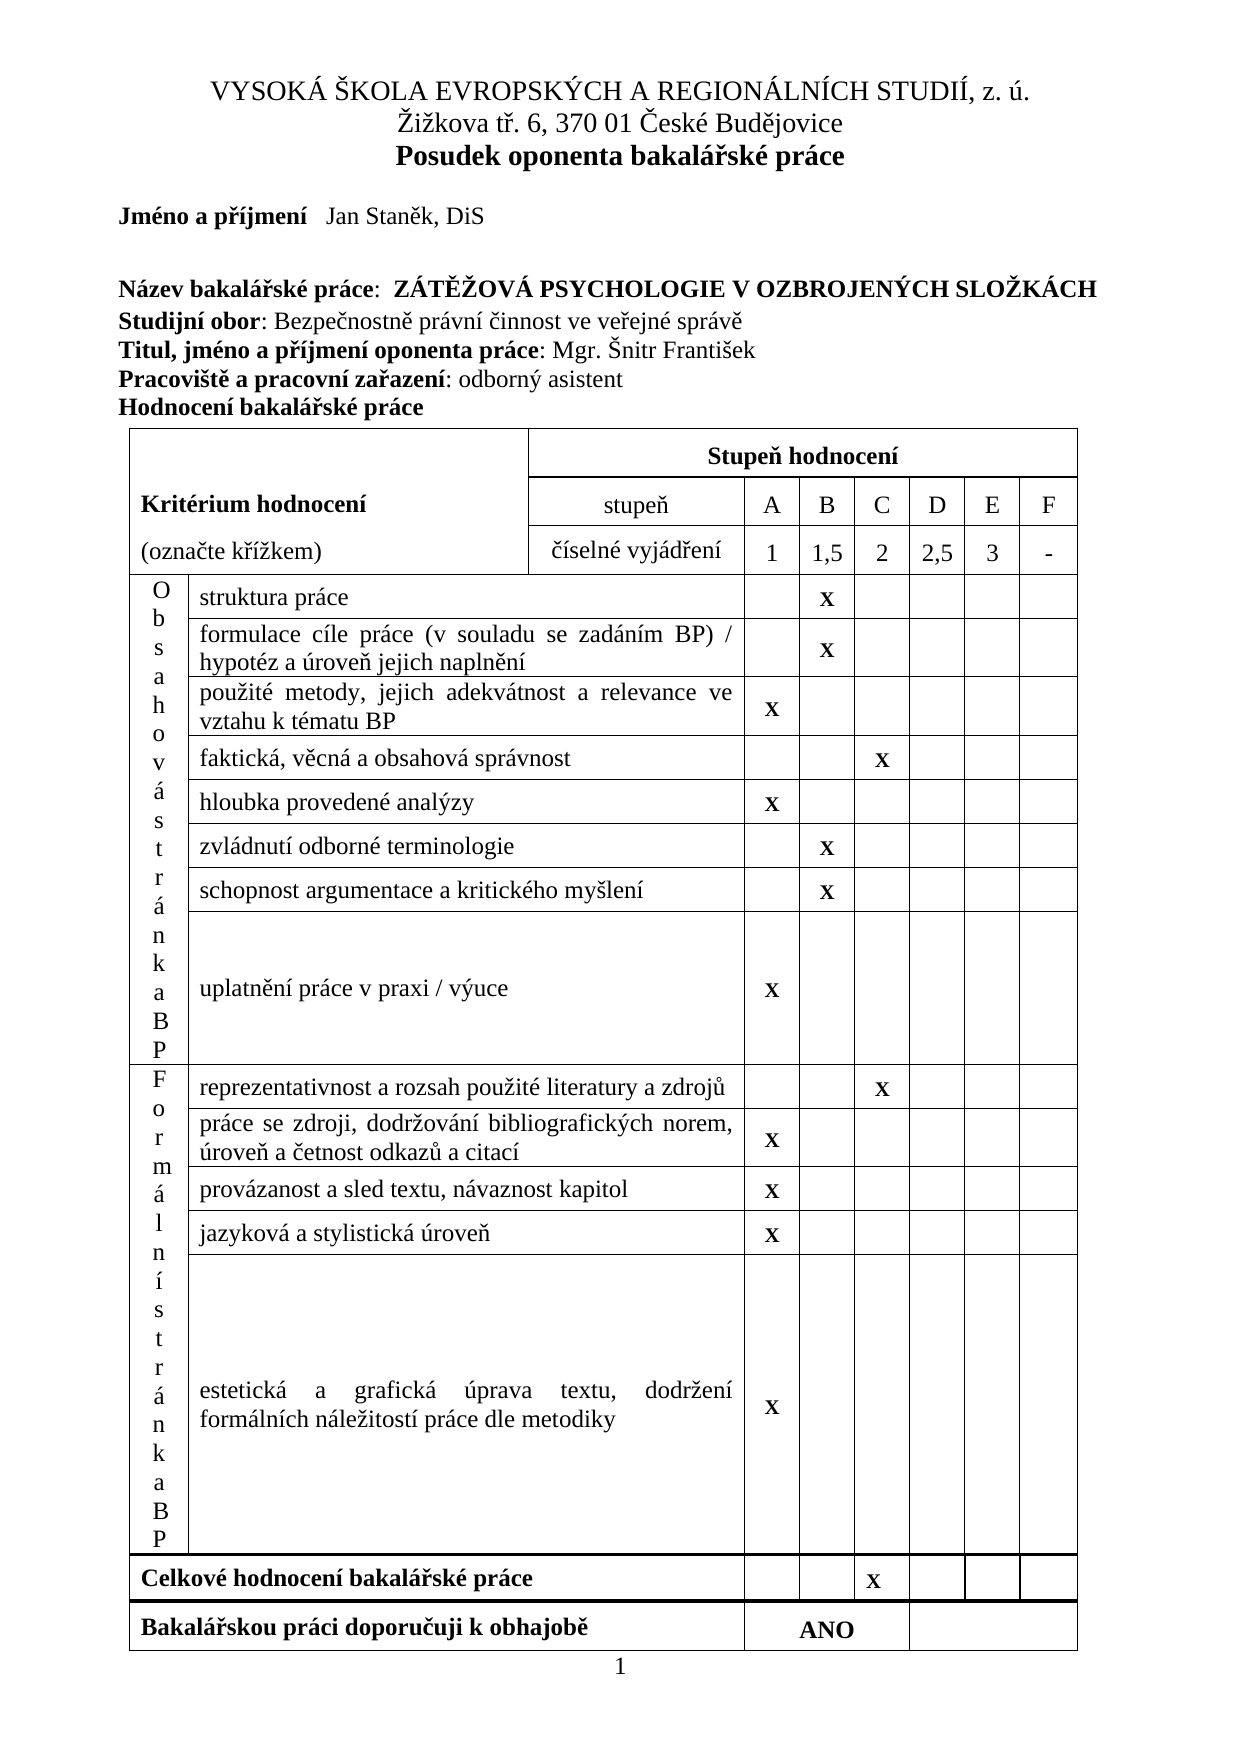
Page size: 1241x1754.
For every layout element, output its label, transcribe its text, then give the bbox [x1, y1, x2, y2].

table_header Stupeň hodnocení [529, 429, 1077, 476]
table_cell [1021, 1556, 1077, 1599]
table_cell [965, 868, 1019, 911]
table_cell [910, 780, 964, 823]
table_cell práce se zdroji, dodržování bibliografických norem, úroveň a četnost odkazů a citací [189, 1109, 744, 1166]
table_cell B [800, 478, 854, 525]
text Studijní obor: Bezpečnostně právní činnost ve veřejné správě [118, 306, 1122, 335]
table_cell E [965, 478, 1019, 525]
table_cell 2 [855, 526, 909, 574]
table_cell X [800, 824, 854, 867]
table_cell [745, 619, 799, 676]
table_cell jazyková a stylistická úroveň [189, 1211, 744, 1254]
table_cell [800, 1255, 854, 1553]
table_cell [745, 1065, 799, 1107]
table_cell hloubka provedené analýzy [189, 780, 744, 823]
table_cell C [855, 478, 909, 525]
table_cell [965, 1167, 1019, 1210]
table_cell estetická a grafická úprava textu, dodržení formálních náležitostí práce dle metodiky [189, 1255, 744, 1553]
table_cell [1020, 736, 1077, 779]
table_cell - [1020, 526, 1077, 574]
table_cell [800, 677, 854, 735]
table_cell [910, 1109, 964, 1166]
table_cell [745, 824, 799, 867]
table_cell 1 [745, 526, 799, 574]
table_cell [965, 736, 1019, 779]
table_cell X [855, 1065, 909, 1107]
table_cell [1020, 1109, 1077, 1166]
table_cell [800, 1167, 854, 1210]
table_cell [965, 780, 1019, 823]
text Název bakalářské práce: ZÁTĚŽOVÁ PSYCHOLOGIE V OZBROJENÝCH SLOŽKÁCH [118, 258, 1122, 306]
table_cell [910, 1065, 964, 1107]
table_cell X [745, 912, 799, 1063]
table_cell [855, 677, 909, 735]
table_cell [965, 1211, 1019, 1254]
table_cell [966, 1556, 1019, 1599]
table_cell X [745, 1211, 799, 1254]
table_cell [800, 1556, 854, 1599]
table_cell [1020, 912, 1077, 1063]
table_cell faktická, věcná a obsahová správnost [189, 736, 744, 779]
table_cell [1020, 1167, 1077, 1210]
table_cell [1020, 677, 1077, 735]
table_cell [745, 1556, 799, 1599]
table_cell stupeň [529, 478, 744, 525]
table_cell [855, 619, 909, 676]
table_cell [855, 575, 909, 618]
table_cell provázanost a sled textu, návaznost kapitol [189, 1167, 744, 1210]
text Jméno a příjmení Jan Staněk, DiS [118, 201, 1122, 229]
table_header Kritérium hodnocení (označte křížkem) [130, 429, 528, 574]
table_cell [910, 912, 964, 1063]
text Titul, jméno a příjmení oponenta práce: Mgr. Šnitr František [118, 335, 1122, 364]
table_cell [745, 868, 799, 911]
table_cell [855, 1255, 909, 1553]
table_cell [855, 868, 909, 911]
table_cell [910, 736, 964, 779]
table_cell Celkové hodnocení bakalářské práce [130, 1556, 744, 1599]
table_cell reprezentativnost a rozsah použité literatury a zdrojů [189, 1065, 744, 1107]
table_cell [965, 575, 1019, 618]
table_cell číselné vyjádření [529, 526, 744, 574]
table_cell [910, 1167, 964, 1210]
table_cell 3 [965, 526, 1019, 574]
table_cell [1020, 619, 1077, 676]
table_cell schopnost argumentace a kritického myšlení [189, 868, 744, 911]
table_cell [800, 736, 854, 779]
table_cell Formální stránka BP [130, 1065, 188, 1553]
table_cell [910, 1603, 1077, 1650]
table_cell [855, 1167, 909, 1210]
table_cell zvládnutí odborné terminologie [189, 824, 744, 867]
table_cell [1020, 575, 1077, 618]
table_cell 1,5 [800, 526, 854, 574]
text Pracoviště a pracovní zařazení: odborný asistent [118, 364, 1122, 392]
table_cell [745, 575, 799, 618]
table_cell [855, 1109, 909, 1166]
table_cell [1020, 1255, 1077, 1553]
table_cell [800, 1211, 854, 1254]
table_cell Bakalářskou práci doporučuji k obhajobě [130, 1603, 744, 1650]
table_cell [855, 824, 909, 867]
table_cell X [800, 619, 854, 676]
table_cell X [800, 575, 854, 618]
text Hodnocení bakalářské práce [118, 392, 1122, 421]
table_cell [1020, 824, 1077, 867]
table_cell Obsahová stránka BP [130, 575, 188, 1063]
table_cell [800, 780, 854, 823]
table_cell X [855, 1556, 909, 1599]
table_cell struktura práce [189, 575, 744, 618]
table_cell X [745, 780, 799, 823]
table_cell X [745, 677, 799, 735]
table_cell [1020, 1211, 1077, 1254]
table_cell [855, 780, 909, 823]
table_cell [965, 677, 1019, 735]
text VYSOKÁ ŠKOLA EVROPSKÝCH A REGIONÁLNÍCH STUDIÍ, z. ú. [118, 74, 1122, 106]
table_cell [910, 1211, 964, 1254]
table_cell [910, 1255, 964, 1553]
table_cell [800, 1065, 854, 1107]
table_cell [745, 736, 799, 779]
table_cell [910, 677, 964, 735]
table_cell [910, 619, 964, 676]
table_cell X [745, 1255, 799, 1553]
table_cell A [745, 478, 799, 525]
table_cell X [855, 736, 909, 779]
table_cell použité metody, jejich adekvátnost a relevance ve vztahu k tématu BP [189, 677, 744, 735]
table_cell [1020, 780, 1077, 823]
table_cell X [745, 1167, 799, 1210]
table_cell formulace cíle práce (v souladu se zadáním BP) / hypotéz a úroveň jejich naplnění [189, 619, 744, 676]
table_cell X [745, 1109, 799, 1166]
table_cell [965, 1109, 1019, 1166]
table_cell [855, 912, 909, 1063]
table_cell [800, 912, 854, 1063]
table_cell X [800, 868, 854, 911]
text Žižkova tř. 6, 370 01 České Budějovice [118, 106, 1122, 138]
table_cell [965, 824, 1019, 867]
table_cell 2,5 [910, 526, 964, 574]
table_cell [1020, 1065, 1077, 1107]
table_cell [1020, 868, 1077, 911]
table_cell uplatnění práce v praxi / výuce [189, 912, 744, 1063]
table_cell [800, 1109, 854, 1166]
table_cell [910, 868, 964, 911]
text Posudek oponenta bakalářské práce [118, 138, 1122, 172]
table_cell [965, 1065, 1019, 1107]
table_cell [965, 619, 1019, 676]
table_cell [910, 824, 964, 867]
table_cell [965, 912, 1019, 1063]
table_cell [855, 1211, 909, 1254]
table_cell [910, 1556, 964, 1599]
table_cell [910, 575, 964, 618]
table_cell ANO [745, 1603, 909, 1650]
table_cell D [910, 478, 964, 525]
table_cell [965, 1255, 1019, 1553]
table_cell F [1020, 478, 1077, 525]
